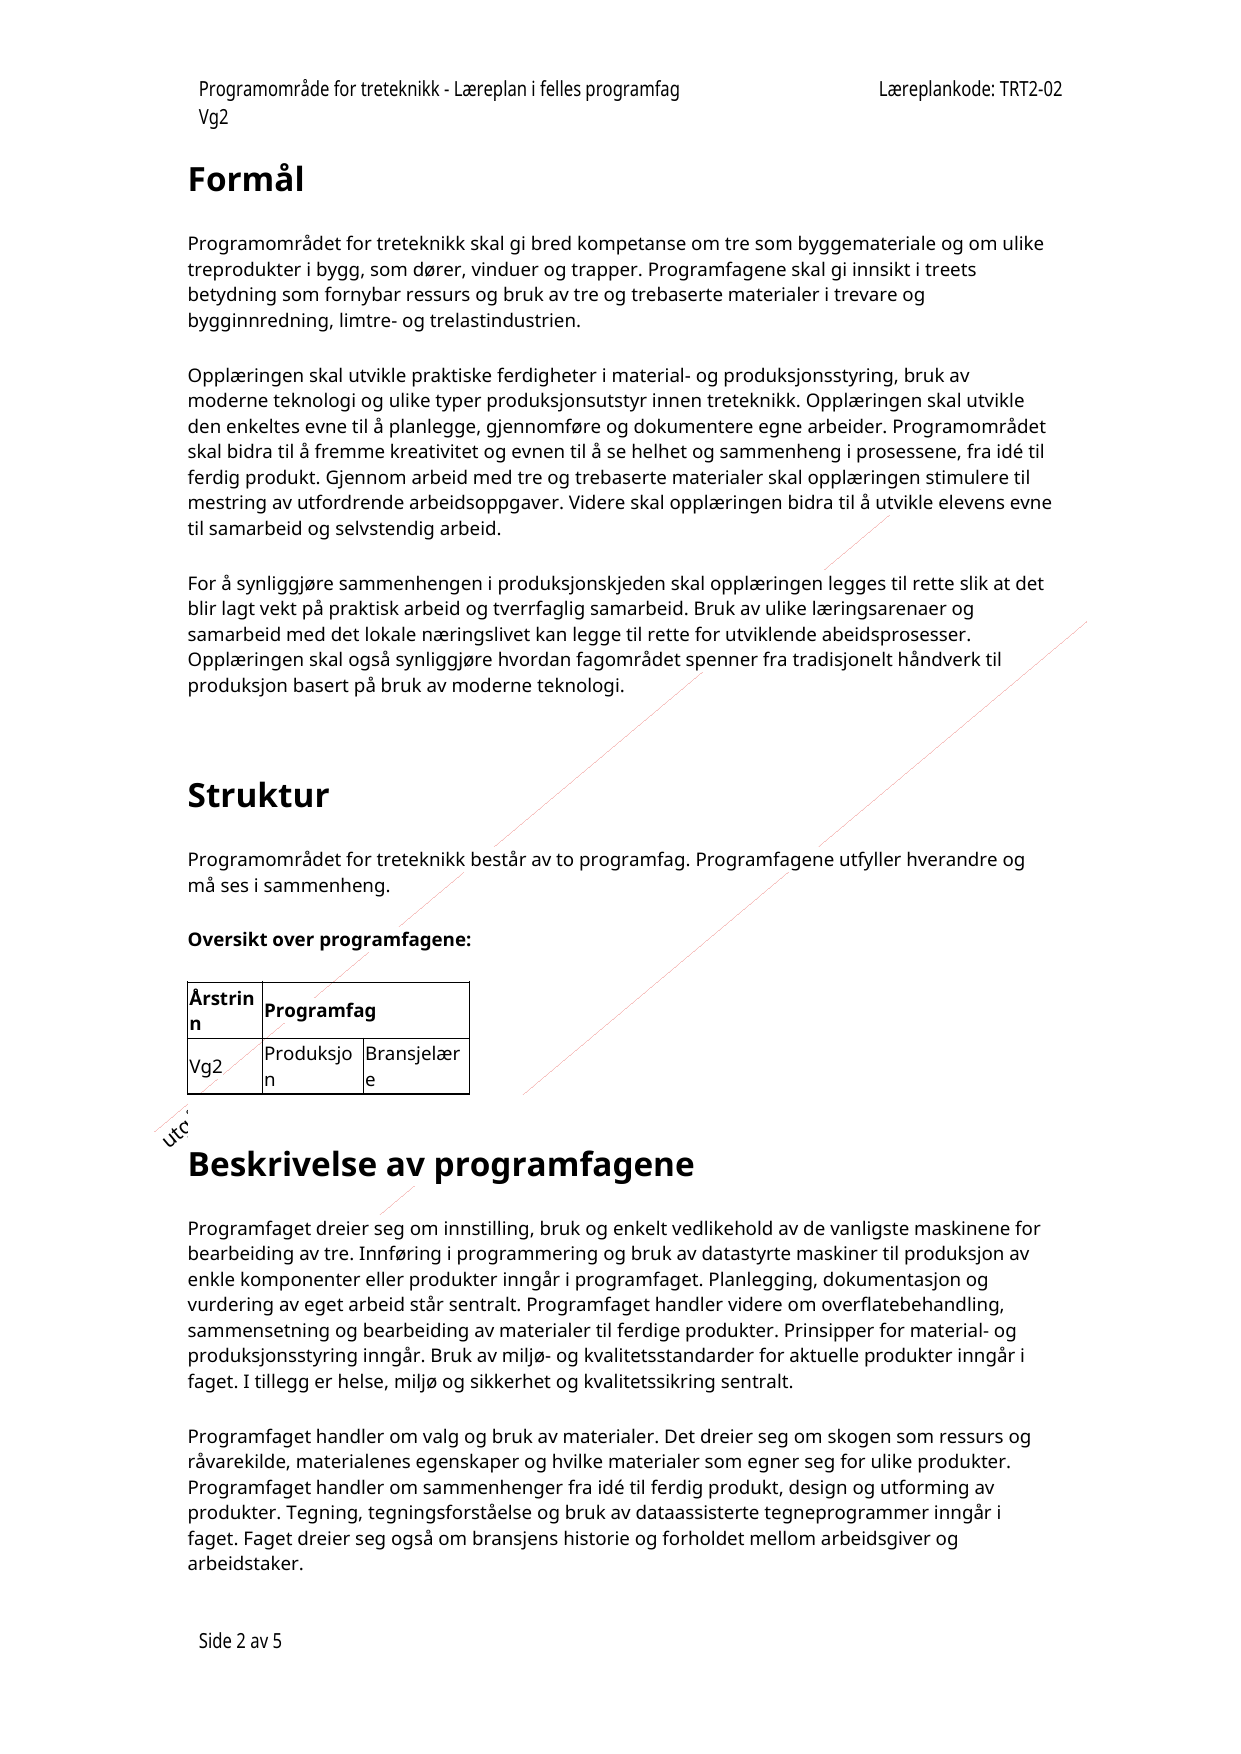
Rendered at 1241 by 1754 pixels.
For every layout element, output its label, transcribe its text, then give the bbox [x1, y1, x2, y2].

table_header Programfag [263, 983, 330, 1037]
text For å synliggjøre sammenhengen i produksjonskjeden skal opplæringen legges til rette slik at det blir lagt vekt på praktisk arbeid og tverrfaglig samarbeid. Bruk av ulike læringsarenaer og samarbeid med det lokale næringslivet kan legge til rette for utviklende abeidsprosesser. Opplæringen skal også synliggjøre hvordan fagområdet spenner fra tradisjonelt håndverk til produksjon basert på bruk av moderne teknologi. [674, 570, 1053, 697]
text Opplæringen skal utvikle praktiske ferdigheter i material- og produksjonsstyring, bruk av moderne teknologi og ulike typer produksjonsutstyr innen treteknikk. Opplæringen skal utvikle den enkeltes evne til å planlegge, gjennomføre og dokumentere egne arbeider. Programområdet skal bidra til å fremme kreativitet og evnen til å se helhet og sammenheng i prosessene, fra idé til ferdig produkt. Gjennom arbeid med tre og trebaserte materialer skal opplæringen stimulere til mestring av utfordrende arbeidsoppgaver. Videre skal opplæringen bidra til å utvikle elevens evne til samarbeid og selvstendig arbeid. [187, 362, 1053, 541]
subtitle Struktur [531, 727, 959, 817]
text Programfaget dreier seg om innstilling, bruk og enkelt vedlikehold av de vanligste maskinene for bearbeiding av tre. Innføring i programmering og bruk av datastyrte maskiner til produksjon av enkle komponenter eller produkter inngår i programfaget. Planlegging, dokumentasjon og vurdering av eget arbeid står sentralt. Programfaget handler videre om overflatebehandling, sammensetning og bearbeiding av materialer til ferdige produkter. Prinsipper for material- og produksjonsstyring inngår. Bruk av miljø- og kvalitetsstandarder for aktuelle produkter inngår i faget. I tillegg er helse, miljø og sikkerhet og kvalitetssikring sentralt. [794, 1215, 1053, 1394]
subtitle Beskrivelse av programfagene [704, 1095, 1053, 1186]
table_cell Vg2 [188, 1039, 262, 1093]
text Oversikt over programfagene: [472, 927, 721, 952]
subtitle Formål [313, 156, 1053, 202]
text Programfaget handler om valg og bruk av materialer. Det dreier seg om skogen som ressurs og råvarekilde, materialenes egenskaper og hvilke materialer som egner seg for ulike produkter. Programfaget handler om sammenhenger fra idé til ferdig produkt, design og utforming av produkter. Tegning, tegningsforståelse og bruk av dataassisterte tegneprogrammer inngår i faget. Faget dreier seg også om bransjens historie og forholdet mellom arbeidsgiver og arbeidstaker. [187, 1423, 1053, 1576]
subtitle Struktur [338, 727, 635, 817]
subtitle Struktur [855, 727, 1053, 817]
text Programområdet for treteknikk består av to programfag. Programfagene utfyller hverandre og må ses i sammenheng. [759, 847, 1053, 898]
text Programområdet for treteknikk består av to programfag. Programfagene utfyller hverandre og må ses i sammenheng. [435, 872, 787, 898]
text Programområdet for treteknikk skal gi bred kompetanse om tre som byggemateriale og om ulike treprodukter i bygg, som dører, vinduer og trapper. Programfagene skal gi innsikt i treets betydning som fornybar ressurs og bruk av tre og trebaserte materialer i trevare og bygginnredning, limtre- og trelastindustrien. [581, 231, 1053, 333]
table_header Programfag [269, 983, 469, 1037]
text Oversikt over programfagene: [695, 927, 1053, 952]
